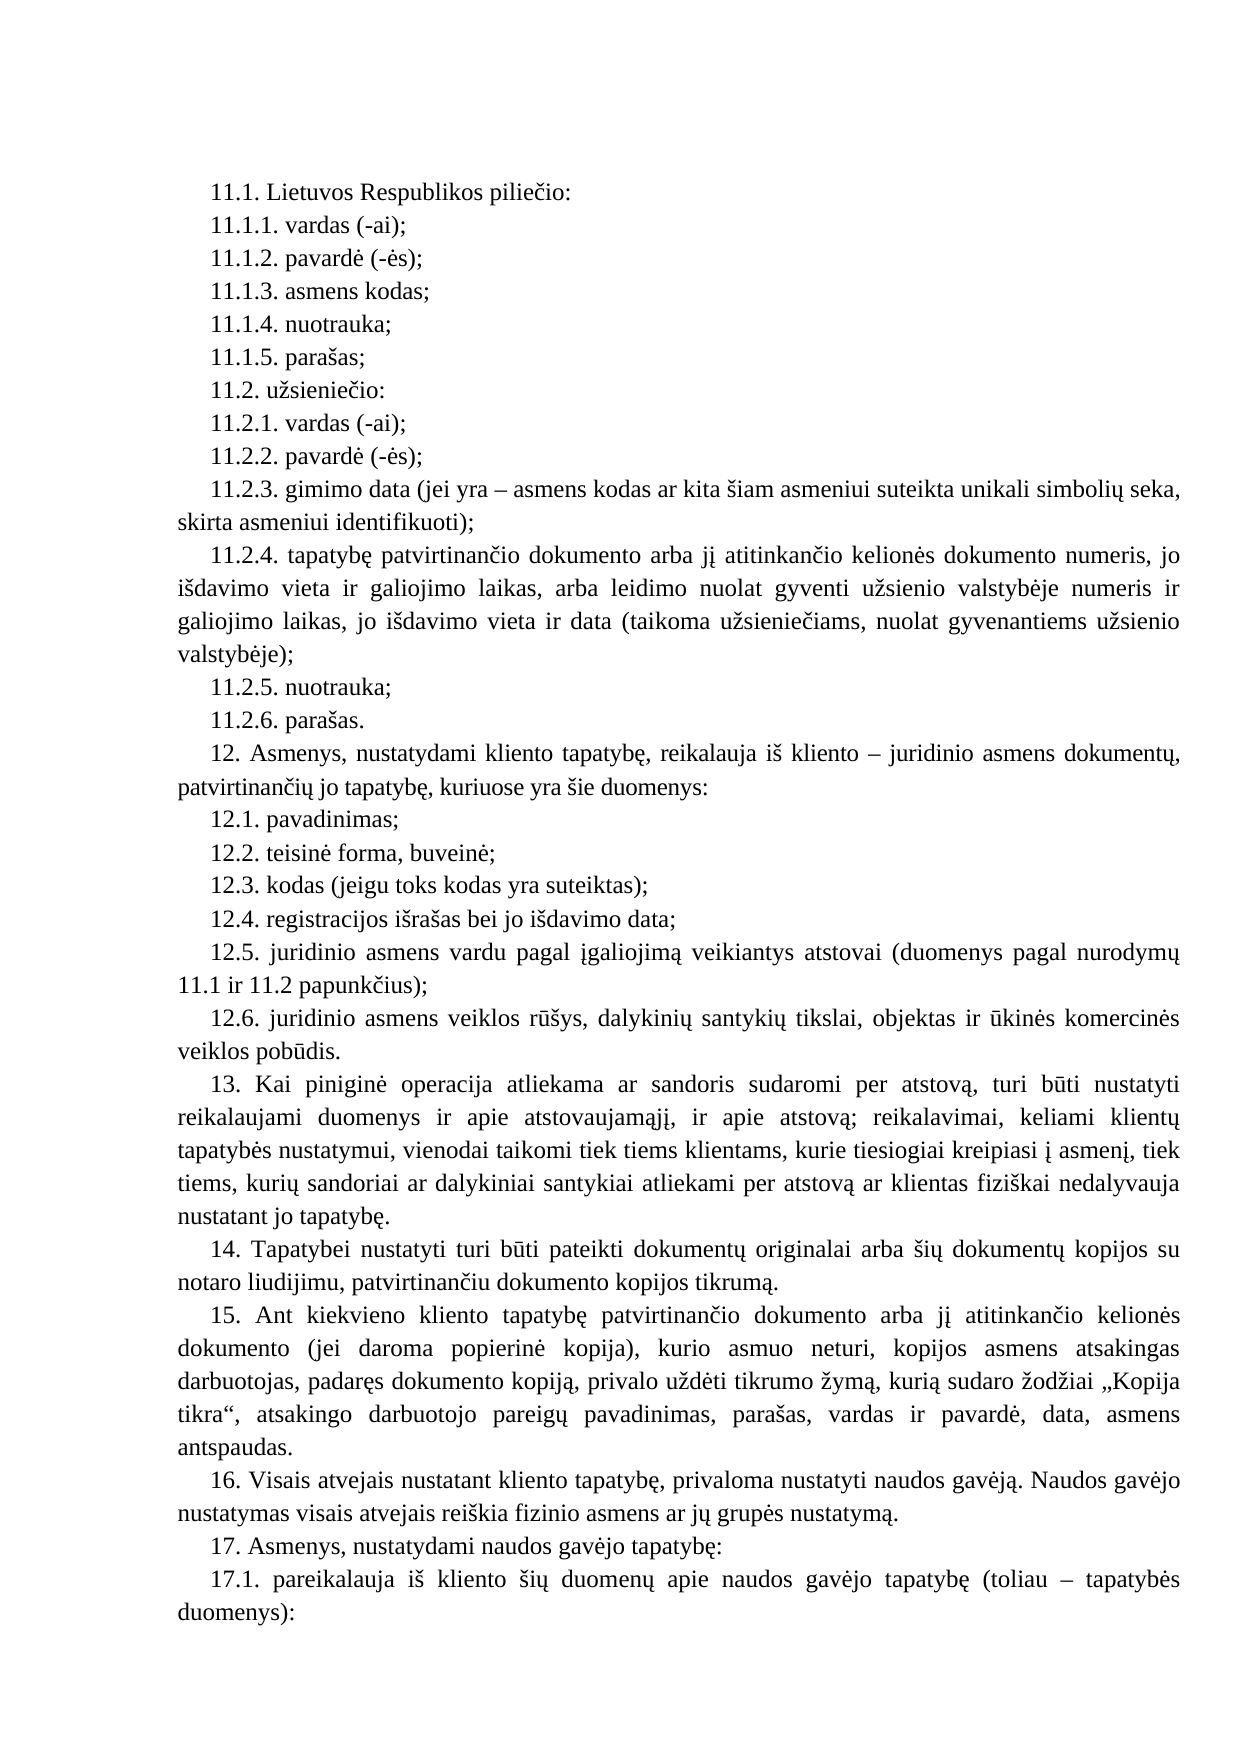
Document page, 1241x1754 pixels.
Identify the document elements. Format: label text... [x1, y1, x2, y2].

text 11.1. Lietuvos Respublikos piliečio: [177, 177, 1181, 206]
text 12.5. juridinio asmens vardu pagal įgaliojimą veikiantys atstovai (duomenys pagal nurodymų 11.1 ir 11.2 papunkčius); [177, 937, 1181, 998]
text 16. Visais atvejais nustatant kliento tapatybę, privaloma nustatyti naudos gavėją. Naudos gavėjo nustatymas visais atvejais reiškia fizinio asmens ar jų grupės nustatymą. [177, 1465, 1181, 1527]
text 11.2. užsieniečio: [177, 375, 1181, 404]
text 11.2.3. gimimo data (jei yra – asmens kodas ar kita šiam asmeniui suteikta unikali simbolių seka, skirta asmeniui identifikuoti); [177, 474, 1181, 536]
text 11.1.4. nuotrauka; [177, 309, 1181, 338]
text 12.6. juridinio asmens veiklos rūšys, dalykinių santykių tikslai, objektas ir ūkinės komercinės veiklos pobūdis. [177, 1003, 1181, 1064]
text 11.2.4. tapatybę patvirtinančio dokumento arba jį atitinkančio kelionės dokumento numeris, jo išdavimo vieta ir galiojimo laikas, arba leidimo nuolat gyventi užsienio valstybėje numeris ir galiojimo laikas, jo išdavimo vieta ir data (taikoma užsieniečiams, nuolat gyvenantiems užsienio valstybėje); [177, 540, 1181, 668]
text 11.2.1. vardas (-ai); [177, 408, 1181, 437]
text 11.1.3. asmens kodas; [177, 276, 1181, 305]
text 12.4. registracijos išrašas bei jo išdavimo data; [177, 904, 1181, 932]
text 13. Kai piniginė operacija atliekama ar sandoris sudaromi per atstovą, turi būti nustatyti reikalaujami duomenys ir apie atstovaujamąjį, ir apie atstovą; reikalavimai, keliami klientų tapatybės nustatymui, vienodai taikomi tiek tiems klientams, kurie tiesiogiai kreipiasi į asmenį, tiek tiems, kurių sandoriai ar dalykiniai santykiai atliekami per atstovą ar klientas fiziškai nedalyvauja nustatant jo tapatybę. [177, 1069, 1181, 1229]
text 11.1.2. pavardė (-ės); [177, 243, 1181, 272]
text 11.1.1. vardas (-ai); [177, 210, 1181, 239]
text 17.1. pareikalauja iš kliento šių duomenų apie naudos gavėjo tapatybę (toliau – tapatybės duomenys): [177, 1564, 1181, 1626]
text 15. Ant kiekvieno kliento tapatybę patvirtinančio dokumento arba jį atitinkančio kelionės dokumento (jei daroma popierinė kopija), kurio asmuo neturi, kopijos asmens atsakingas darbuotojas, padaręs dokumento kopiją, privalo uždėti tikrumo žymą, kurią sudaro žodžiai „Kopija tikra“, atsakingo darbuotojo pareigų pavadinimas, parašas, vardas ir pavardė, data, asmens antspaudas. [177, 1300, 1181, 1461]
text 12.2. teisinė forma, buveinė; [177, 838, 1181, 866]
text 17. Asmenys, nustatydami naudos gavėjo tapatybę: [177, 1531, 1181, 1560]
text 11.2.5. nuotrauka; [177, 672, 1181, 701]
text 11.1.5. parašas; [177, 342, 1181, 371]
text 14. Tapatybei nustatyti turi būti pateikti dokumentų originalai arba šių dokumentų kopijos su notaro liudijimu, patvirtinančiu dokumento kopijos tikrumą. [177, 1234, 1181, 1296]
text 12.1. pavadinimas; [177, 804, 1181, 833]
text 11.2.2. pavardė (-ės); [177, 441, 1181, 470]
text 12. Asmenys, nustatydami kliento tapatybę, reikalauja iš kliento – juridinio asmens dokumentų, patvirtinančių jo tapatybę, kuriuose yra šie duomenys: [177, 738, 1181, 800]
text 11.2.6. parašas. [177, 706, 1181, 734]
text 12.3. kodas (jeigu toks kodas yra suteiktas); [177, 871, 1181, 899]
